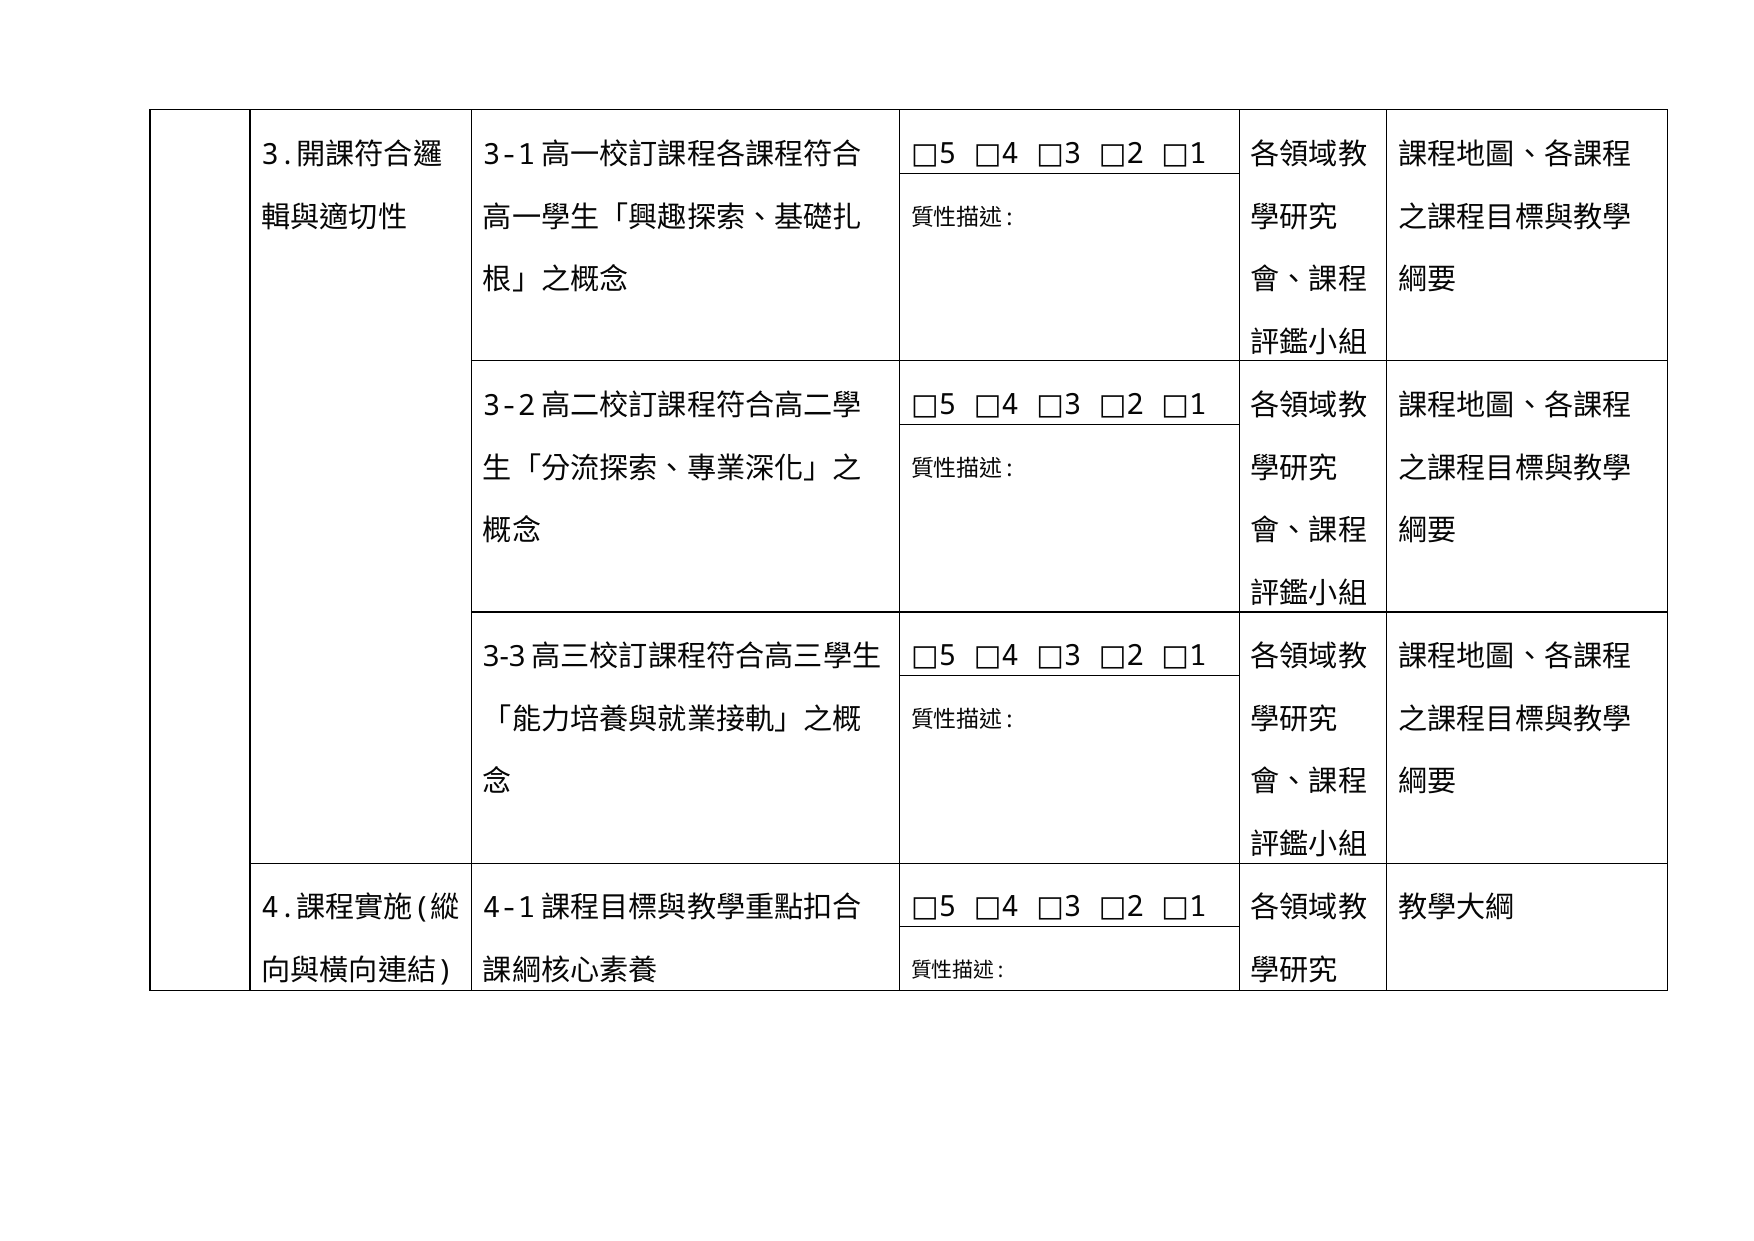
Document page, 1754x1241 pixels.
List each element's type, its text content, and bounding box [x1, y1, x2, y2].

table_cell 各領域教學研究會、課程評鑑小組 [1240, 613, 1386, 862]
table_cell 3-1高一校訂課程各課程符合高一學生「興趣探索、基礎扎根」之概念 [472, 110, 899, 360]
table_cell 課程地圖、各課程之課程目標與教學綱要 [1387, 361, 1667, 611]
table_cell 4-1課程目標與教學重點扣合課綱核心素養 [472, 864, 899, 989]
table_cell 課程地圖、各課程之課程目標與教學綱要 [1387, 613, 1667, 862]
table_cell 質性描述: [900, 927, 1239, 989]
table_cell □5 □4 □3 □2 □1 [900, 613, 1239, 675]
table_cell □5 □4 □3 □2 □1 [900, 110, 1239, 173]
table_cell 3.開課符合邏輯與適切性 [251, 110, 471, 862]
table_cell 各領域教學研究 [1240, 864, 1386, 989]
table_cell □5 □4 □3 □2 □1 [900, 361, 1239, 424]
table_cell 3-2高二校訂課程符合高二學生「分流探索、專業深化」之概念 [472, 361, 899, 611]
table_cell 4.課程實施(縱向與橫向連結) [251, 864, 471, 989]
table_cell 3-3高三校訂課程符合高三學生「能力培養與就業接軌」之概念 [472, 613, 899, 862]
table_cell □5 □4 □3 □2 □1 [900, 864, 1239, 926]
table_cell 課程地圖、各課程之課程目標與教學綱要 [1387, 110, 1667, 360]
table_cell 各領域教學研究會、課程評鑑小組 [1240, 110, 1386, 360]
table_cell 教學大綱 [1387, 864, 1667, 989]
table_cell 質性描述: [900, 676, 1239, 862]
table_cell 質性描述: [900, 425, 1239, 611]
table_cell 質性描述: [900, 174, 1239, 360]
table_cell [151, 110, 249, 989]
table_cell 各領域教學研究會、課程評鑑小組 [1240, 361, 1386, 611]
